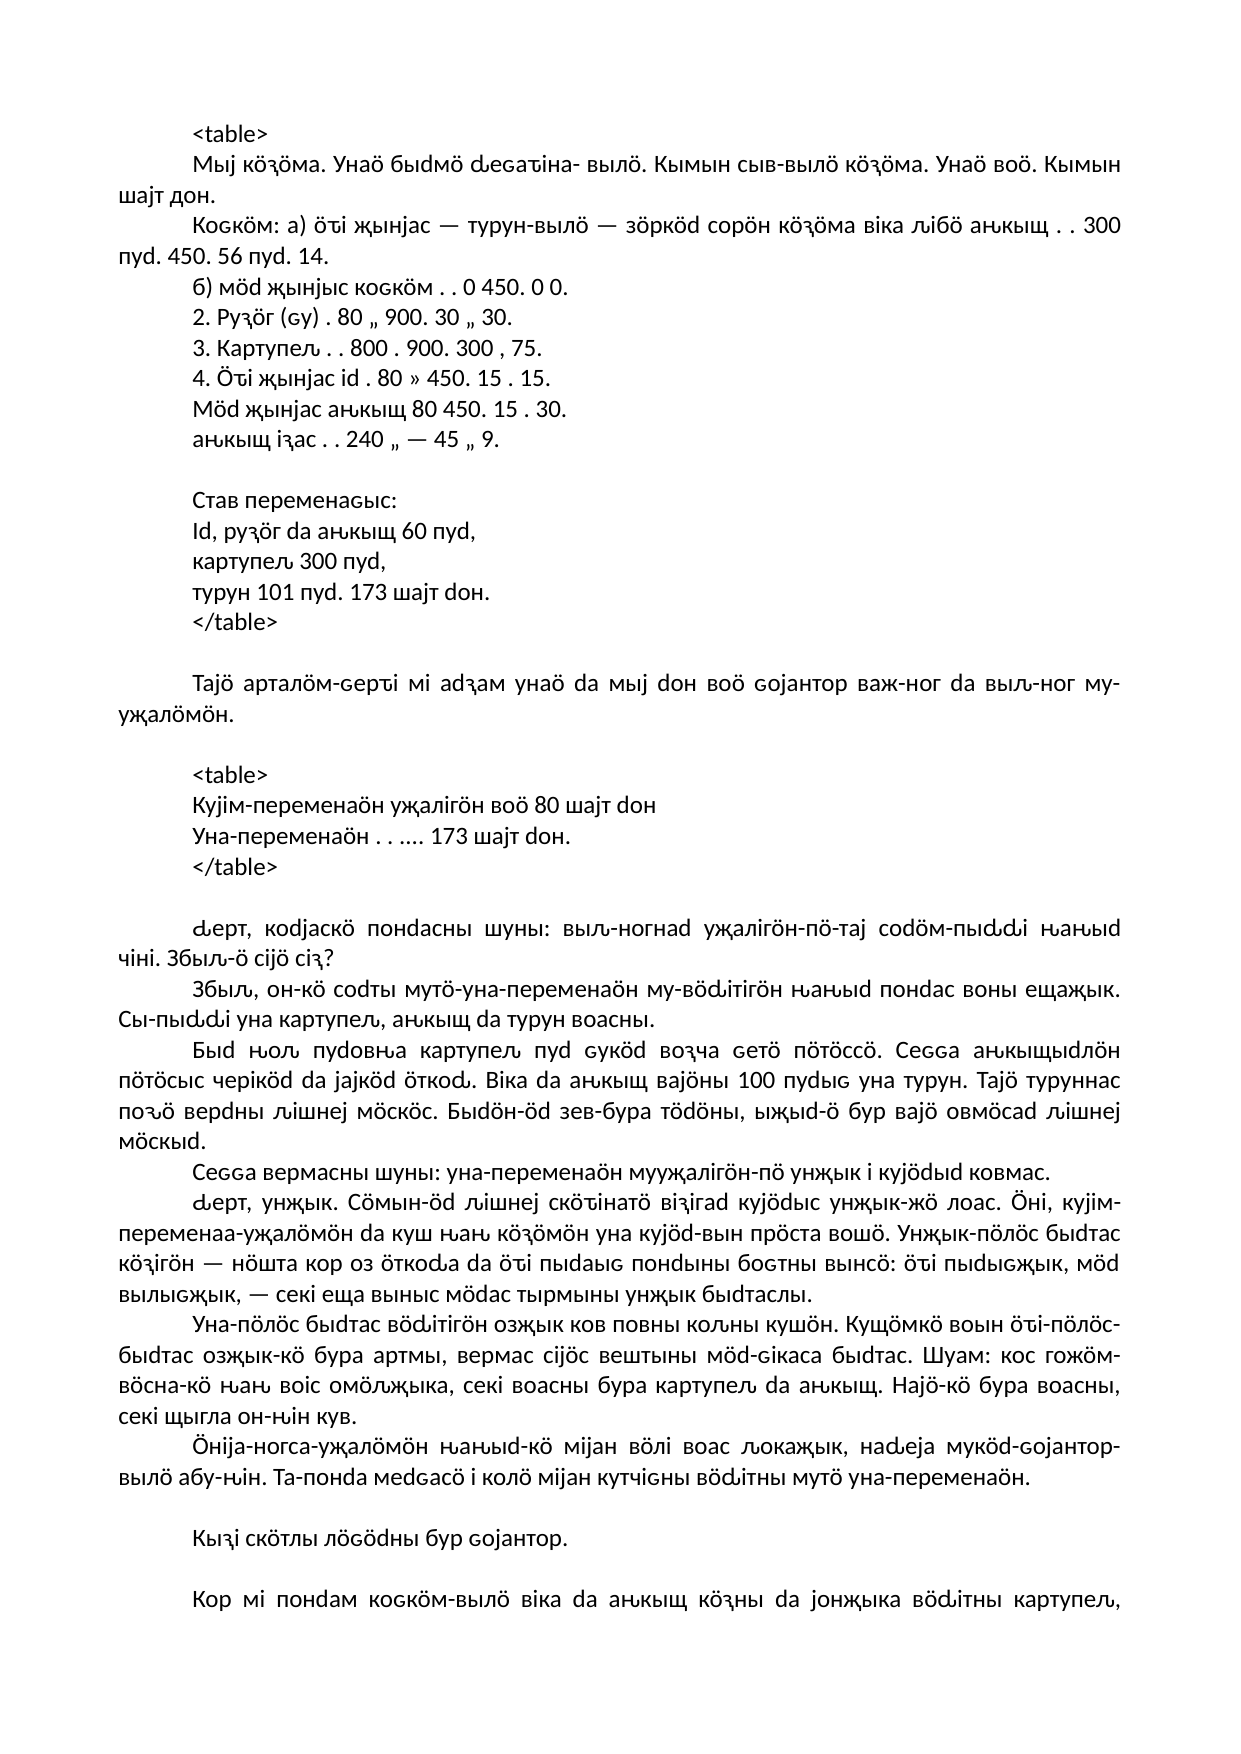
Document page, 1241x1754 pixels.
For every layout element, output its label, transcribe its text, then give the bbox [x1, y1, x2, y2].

text аԋкыщ іԇас . . 240 „ — 45 „ 9. [118, 423, 1122, 454]
text 3. Картупеԉ . . 800 . 900. 300 , 75. [118, 332, 1122, 362]
text </table> [118, 851, 1122, 881]
text Уна-пӧлӧс быԁтас вӧԃітігӧн озҗык ков повны коԉны кушӧн. Кущӧмкӧ воын ӧԏі-пӧлӧс-быԁтас озҗык-кӧ бура артмы, вермас сіјӧс вештыны мӧԁ-ԍікаса быԁтас. Шуам: кос гожӧм-вӧсна-кӧ ԋаԋ воіс омӧԉҗыка, секі воасны бура картупеԉ ԁа аԋкыщ. Најӧ-кӧ бура воасны, секі щыгла он-ԋін кув. [118, 1308, 1122, 1431]
text Ԃерт, унҗык. Сӧмын-ӧԁ ԉішнеј скӧԏінатӧ віԇігаԁ кујӧԁыс унҗык-жӧ лоас. Ӧні, кујім-переменаа-уҗалӧмӧн ԁа куш ԋаԋ кӧԇӧмӧн уна кујӧԁ-вын прӧста вошӧ. Унҗык-пӧлӧс быԁтас кӧԇігӧн — нӧшта кор оз ӧткоԃа ԁа ӧԏі пыԁаыԍ понԁыны боԍтны вынсӧ: ӧԏі пыԁыԍҗык, мӧԁ вылыԍҗык, — секі еща выныс мӧԁас тырмыны унҗык быԁтаслы. [118, 1186, 1122, 1308]
text <table> [118, 118, 1122, 149]
text Быԁ ԋоԉ пуԁовԋа картупеԉ пуԁ ԍукӧԁ воԇча ԍетӧ пӧтӧссӧ. Сеԍԍа аԋкыщыԁлӧн пӧтӧсыс черікӧԁ ԁа јајкӧԁ ӧткоԃ. Віка ԁа аԋкыщ вајӧны 100 пуԁыԍ уна турун. Тајӧ туруннас поԅӧ верԁны ԉішнеј мӧскӧс. Быԁӧн-ӧԁ зев-бура тӧԁӧны, ыҗыԁ-ӧ бур вајӧ овмӧсаԁ ԉішнеј мӧскыԁ. [118, 1034, 1122, 1156]
text Мӧԁ җынјас аԋкыщ 80 450. 15 . 30. [118, 393, 1122, 423]
text Збыԉ, он-кӧ соԁты мутӧ-уна-переменаӧн му-вӧԃітігӧн ԋаԋыԁ понԁас воны ещаҗык. Сы-пыԃԃі уна картупеԉ, аԋкыщ ԁа турун воасны. [118, 973, 1122, 1034]
text Тајӧ арталӧм-ԍерԏі мі аԁԇам унаӧ ԁа мыј ԁон воӧ ԍојантор важ-ног ԁа выԉ-ног му-уҗалӧмӧн. [118, 667, 1122, 728]
text картупеԉ 300 пуԁ, [118, 545, 1122, 576]
text Іԁ, руԇӧг ԁа аԋкыщ 60 пуԁ, [118, 515, 1122, 545]
text турун 101 пуԁ. 173 шајт ԁон. [118, 576, 1122, 606]
text 2. Руԇӧг (ԍу) . 80 „ 900. 30 „ 30. [118, 301, 1122, 332]
text Мыј кӧԇӧма. Унаӧ быԁмӧ ԃеԍаԏіна- вылӧ. Кымын сыв-вылӧ кӧԇӧма. Унаӧ воӧ. Кымын шајт дон. [118, 149, 1122, 210]
text 4. Ӧԏі җынјас іԁ . 80 » 450. 15 . 15. [118, 362, 1122, 393]
text Уна-переменаӧн . . .... 173 шајт ԁон. [118, 820, 1122, 851]
text </table> [118, 606, 1122, 637]
text Кор мі понԁам коԍкӧм-вылӧ віка ԁа аԋкыщ кӧԇны ԁа јонҗыка вӧԃітны картупеԉ, [118, 1583, 1122, 1614]
text Став переменаԍыс: [118, 484, 1122, 515]
text <table> [118, 759, 1122, 789]
text Кујім-переменаӧн уҗалігӧн воӧ 80 шајт ԁон [118, 789, 1122, 820]
text б) мӧԁ җынјыс коԍкӧм . . 0 450. 0 0. [118, 271, 1122, 301]
text Коԍкӧм: а) ӧԏі җынјас — турун-вылӧ — зӧркӧԁ сорӧн кӧԇӧма віка ԉібӧ аԋкыщ . . 300 пуԁ. 450. 56 пуԁ. 14. [118, 210, 1122, 271]
text Ӧніја-ногса-уҗалӧмӧн ԋаԋыԁ-кӧ міјан вӧлі воас ԉокаҗык, наԃеја мукӧԁ-ԍојантор-вылӧ абу-ԋін. Та-понԁа меԁԍасӧ і колӧ міјан кутчіԍны вӧԃітны мутӧ уна-переменаӧн. [118, 1431, 1122, 1492]
text Кыԇі скӧтлы лӧԍӧԁны бур ԍојантор. [118, 1522, 1122, 1553]
text Ԃерт, коԁјаскӧ понԁасны шуны: выԉ-ногнаԁ уҗалігӧн-пӧ-тај соԁӧм-пыԃԃі ԋаԋыԁ чіні. Збыԉ-ӧ сіјӧ сіԇ? [118, 912, 1122, 973]
text Сеԍԍа вермасны шуны: уна-переменаӧн мууҗалігӧн-пӧ унҗык і кујӧԁыԁ ковмас. [118, 1156, 1122, 1186]
